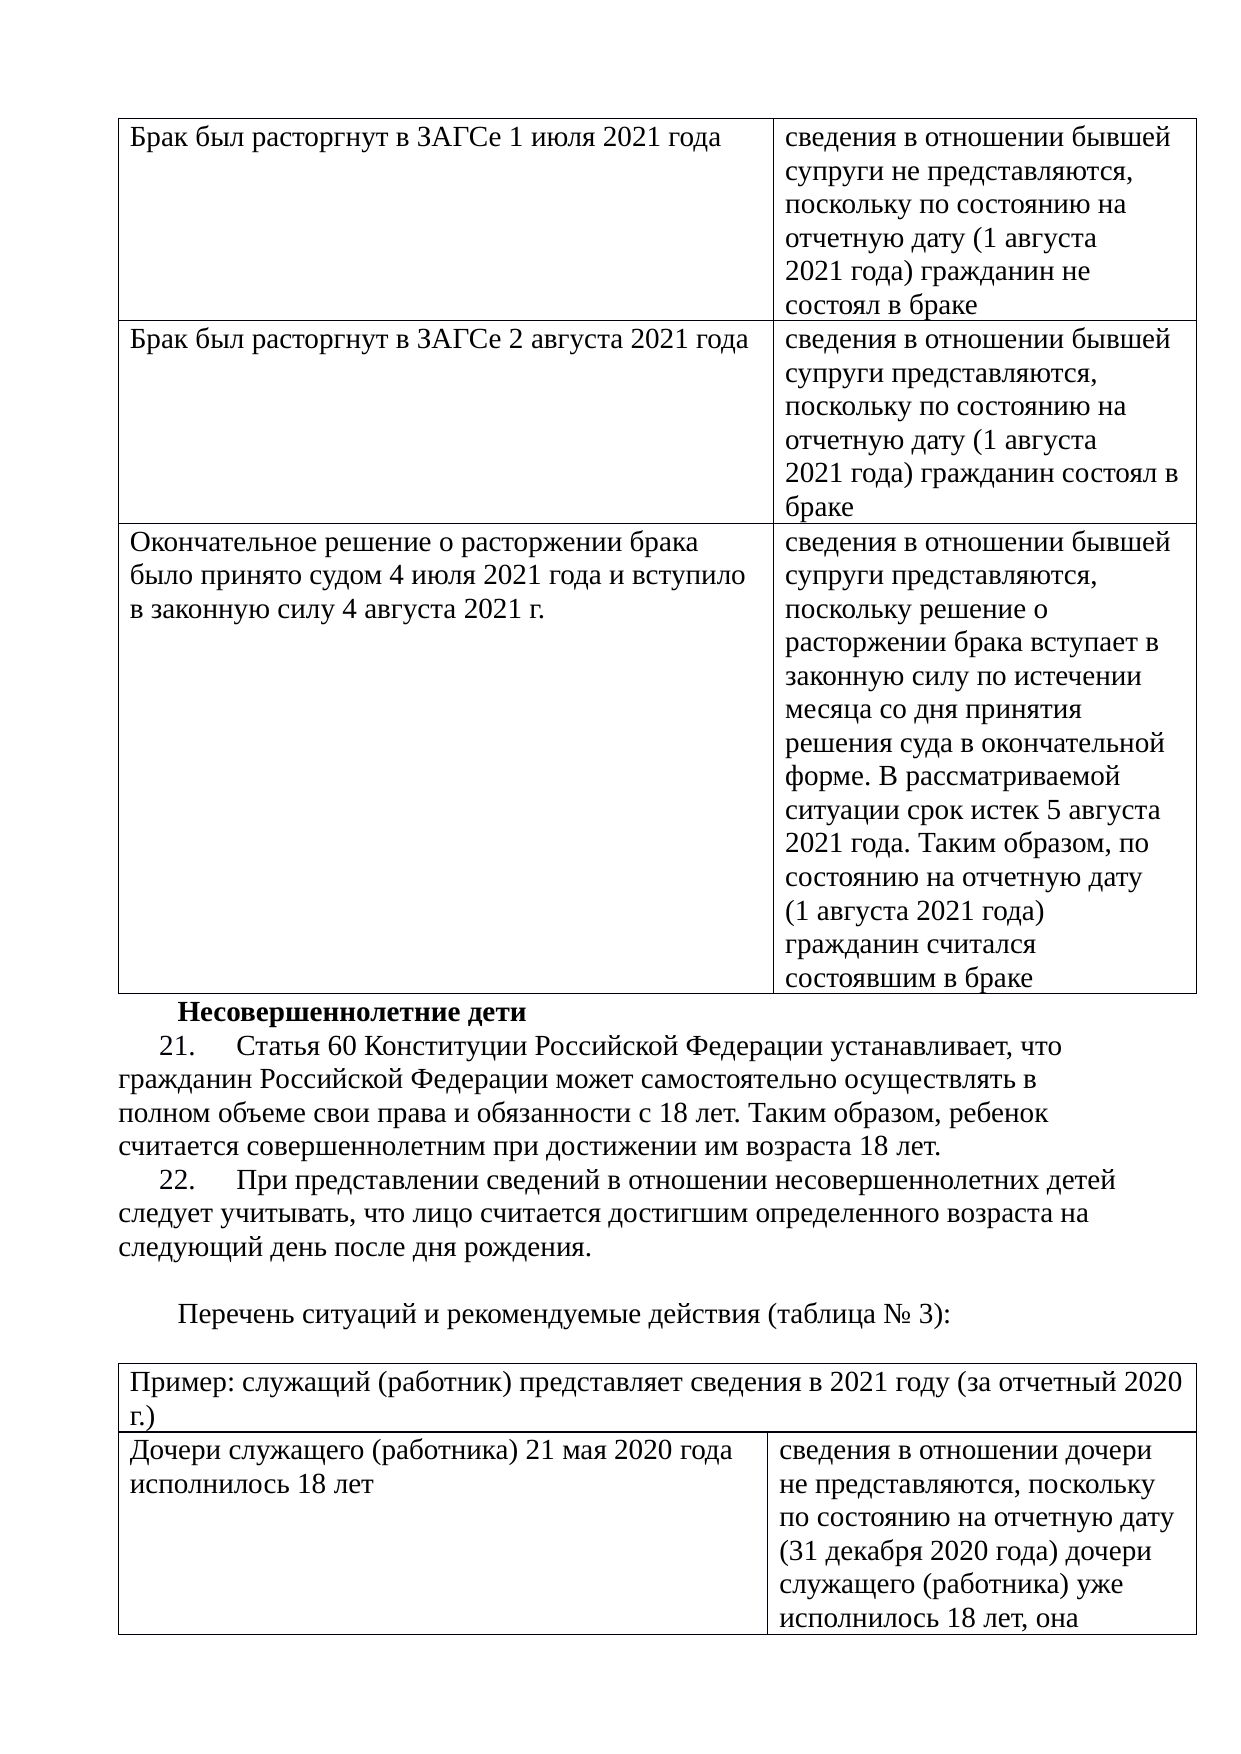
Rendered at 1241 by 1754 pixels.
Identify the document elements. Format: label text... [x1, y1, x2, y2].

table_cell сведения в отношении дочери не представляются, поскольку по состоянию на отчетную дату (31 декабря 2020 года) дочери служащего (работника) уже исполнилось 18 лет, она [768, 1433, 1196, 1634]
table_cell Дочери служащего (работника) 21 мая 2020 года исполнилось 18 лет [119, 1433, 767, 1634]
list Статья 60 Конституции Российской Федерации устанавливает, что гражданин Российской Федерации может самостоятельно осуществлять в полном объеме свои права и обязанности с 18 лет. Таким образом, ребенок считается совершеннолетним при достижении им возраста 18 лет. [118, 1028, 1122, 1162]
table_cell сведения в отношении бывшей супруги представляются, поскольку по состоянию на отчетную дату (1 августа 2021 года) гражданин состоял в браке [774, 321, 1196, 523]
table_cell Брак был расторгнут в ЗАГСе 1 июля 2021 года [119, 119, 773, 320]
text Перечень ситуаций и рекомендуемые действия (таблица № 3): [118, 1296, 1122, 1330]
table_cell сведения в отношении бывшей супруги не представляются, поскольку по состоянию на отчетную дату (1 августа 2021 года) гражданин не состоял в браке [774, 119, 1196, 320]
list При представлении сведений в отношении несовершеннолетних детей следует учитывать, что лицо считается достигшим определенного возраста на следующий день после дня рождения. [118, 1162, 1122, 1263]
table_cell Окончательное решение о расторжении брака было принято судом 4 июля 2021 года и вступило в законную силу 4 августа 2021 г. [119, 524, 773, 993]
table_cell сведения в отношении бывшей супруги представляются, поскольку решение о расторжении брака вступает в законную силу по истечении месяца со дня принятия решения суда в окончательной форме. В рассматриваемой ситуации срок истек 5 августа 2021 года. Таким образом, по состоянию на отчетную дату (1 августа 2021 года) гражданин считался состоявшим в браке [774, 524, 1196, 993]
text Несовершеннолетние дети [118, 994, 1122, 1028]
table_cell Брак был расторгнут в ЗАГСе 2 августа 2021 года [119, 321, 773, 523]
table_header Пример: служащий (работник) представляет сведения в 2021 году (за отчетный 2020 г.) [119, 1364, 1196, 1431]
